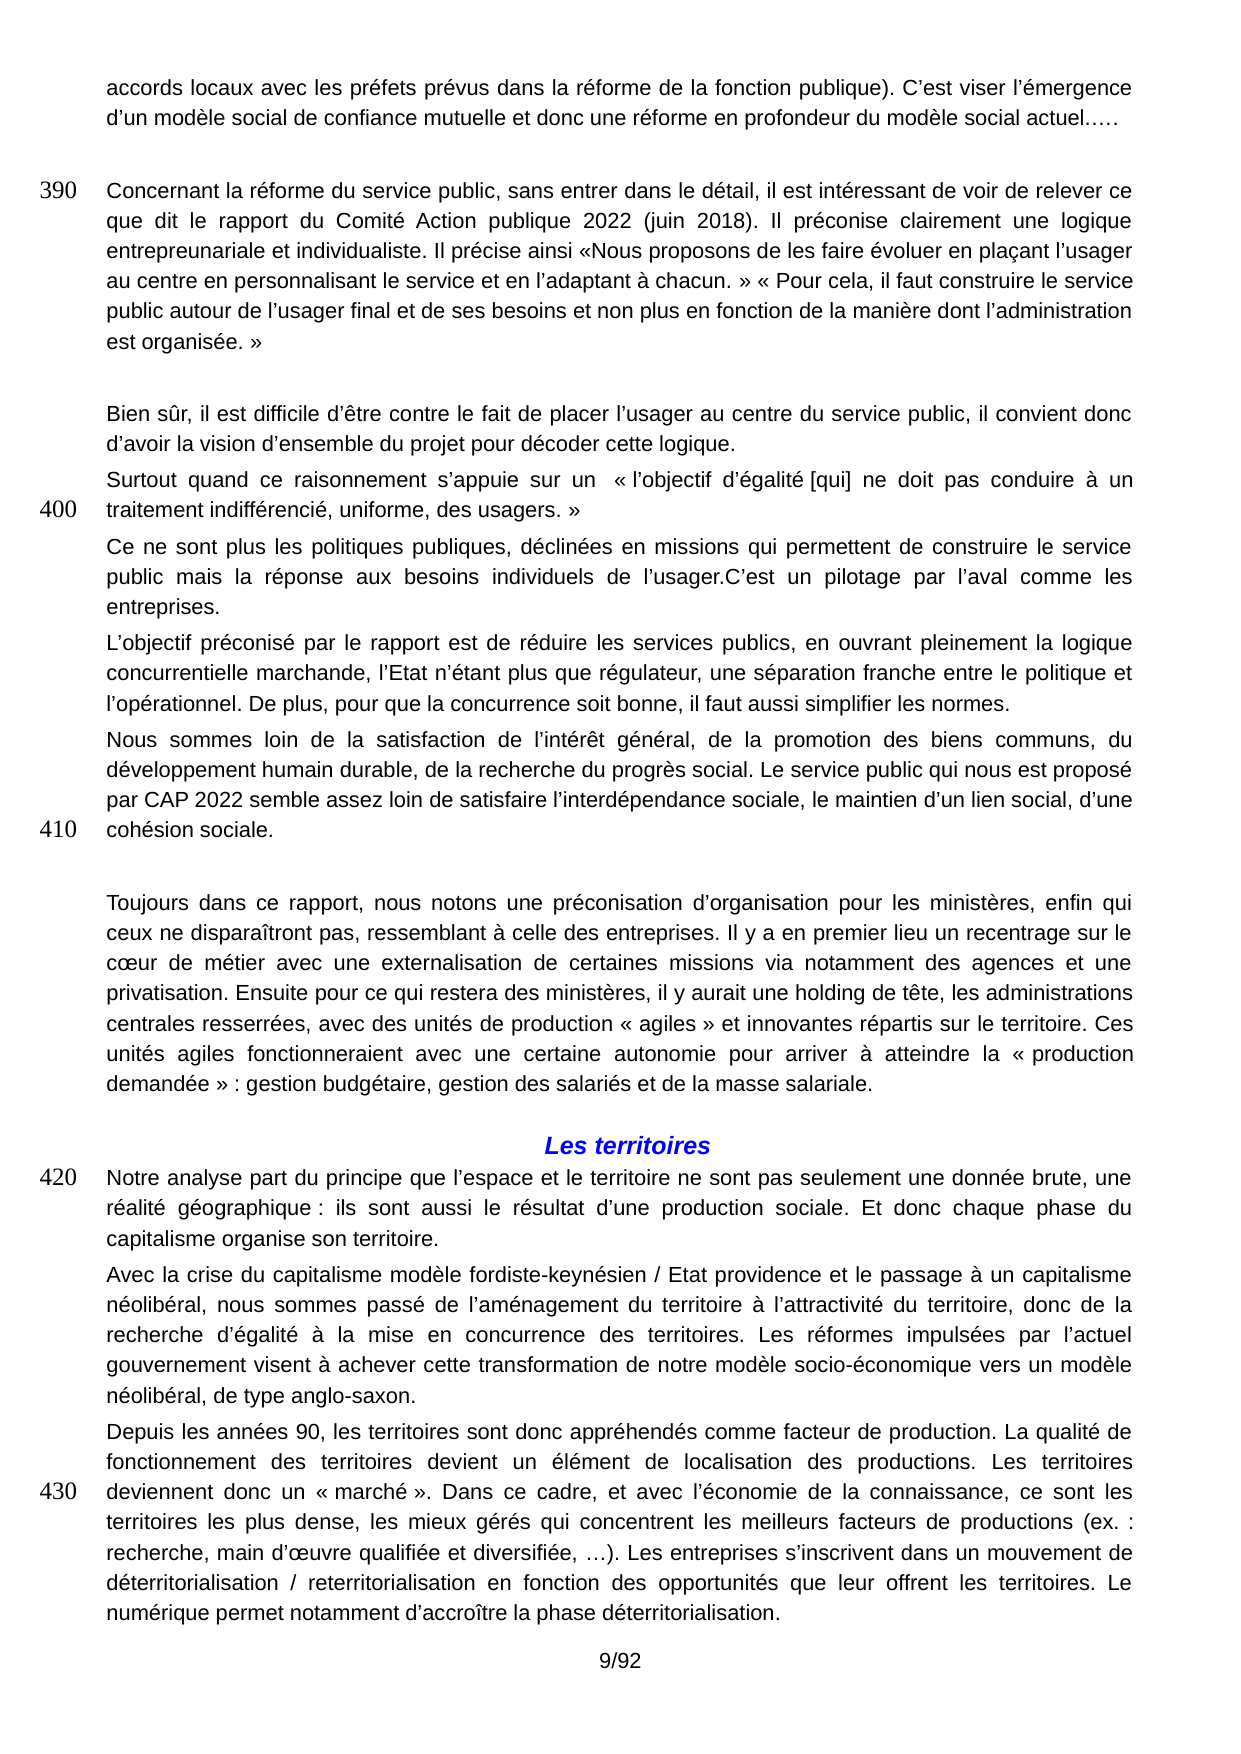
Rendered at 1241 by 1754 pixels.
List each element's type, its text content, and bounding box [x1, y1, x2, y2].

text Avec la crise du capitalisme modèle fordiste-keynésien / Etat providence et le passage à un capitalisme néolibéral, nous sommes passé de l’aménagement du territoire à l’attractivité du territoire, donc de la recherche d’égalité à la mise en concurrence des territoires. Les réformes impulsées par l’actuel gouvernement visent à achever cette transformation de notre modèle socio-économique vers un modèle néolibéral, de type anglo-saxon. [106, 1262, 1134, 1408]
text Ce ne sont plus les politiques publiques, déclinées en missions qui permettent de construire le service public mais la réponse aux besoins individuels de l’usager.C’est un pilotage par l’aval comme les entreprises. [106, 533, 1134, 619]
text L’objectif préconisé par le rapport est de réduire les services publics, en ouvrant pleinement la logique concurrentielle marchande, l’Etat n’étant plus que régulateur, une séparation franche entre le politique et l’opérationnel. De plus, pour que la concurrence soit bonne, il faut aussi simplifier les normes. [106, 630, 1134, 716]
subtitle Les territoires [124, 1131, 1134, 1159]
text Concernant la réforme du service public, sans entrer dans le détail, il est intéressant de voir de relever ce que dit le rapport du Comité Action publique 2022 (juin 2018). Il préconise clairement une logique entrepreunariale et individualiste. Il précise ainsi «Nous proposons de les faire évoluer en plaçant l’usager au centre en personnalisant le service et en l’adaptant à chacun. » « Pour cela, il faut construire le service public autour de l’usager final et de ses besoins et non plus en fonction de la manière dont l’administration est organisée. » [106, 177, 1134, 354]
text Depuis les années 90, les territoires sont donc appréhendés comme facteur de production. La qualité de fonctionnement des territoires devient un élément de localisation des productions. Les territoires deviennent donc un « marché ». Dans ce cadre, et avec l’économie de la connaissance, ce sont les territoires les plus dense, les mieux gérés qui concentrent les meilleurs facteurs de productions (ex. : recherche, main d’œuvre qualifiée et diversifiée, …). Les entreprises s’inscrivent dans un mouvement de déterritorialisation / reterritorialisation en fonction des opportunités que leur offrent les territoires. Le numérique permet notamment d’accroître la phase déterritorialisation. [106, 1419, 1134, 1625]
text Toujours dans ce rapport, nous notons une préconisation d’organisation pour les ministères, enfin qui ceux ne disparaîtront pas, ressemblant à celle des entreprises. Il y a en premier lieu un recentrage sur le cœur de métier avec une externalisation de certaines missions via notamment des agences et une privatisation. Ensuite pour ce qui restera des ministères, il y aurait une holding de tête, les administrations centrales resserrées, avec des unités de production « agiles » et innovantes répartis sur le territoire. Ces unités agiles fonctionneraient avec une certaine autonomie pour arriver à atteindre la « production demandée » : gestion budgétaire, gestion des salariés et de la masse salariale. [106, 889, 1134, 1096]
text Notre analyse part du principe que l’espace et le territoire ne sont pas seulement une donnée brute, une réalité géographique : ils sont aussi le résultat d’une production sociale. Et donc chaque phase du capitalisme organise son territoire. [106, 1165, 1134, 1251]
text Surtout quand ce raisonnement s’appuie sur un « l’objectif d’égalité [qui] ne doit pas conduire à un traitement indifférencié, uniforme, des usagers. » [106, 467, 1134, 523]
text accords locaux avec les préfets prévus dans la réforme de la fonction publique). C’est viser l’émergence d’un modèle social de confiance mutuelle et donc une réforme en profondeur du modèle social actuel.…. [106, 75, 1134, 130]
text Bien sûr, il est difficile d’être contre le fait de placer l’usager au centre du service public, il convient donc d’avoir la vision d’ensemble du projet pour décoder cette logique. [106, 401, 1134, 456]
text Nous sommes loin de la satisfaction de l’intérêt général, de la promotion des biens communs, du développement humain durable, de la recherche du progrès social. Le service public qui nous est proposé par CAP 2022 semble assez loin de satisfaire l’interdépendance sociale, le maintien d’un lien social, d’une cohésion sociale. [106, 727, 1134, 842]
